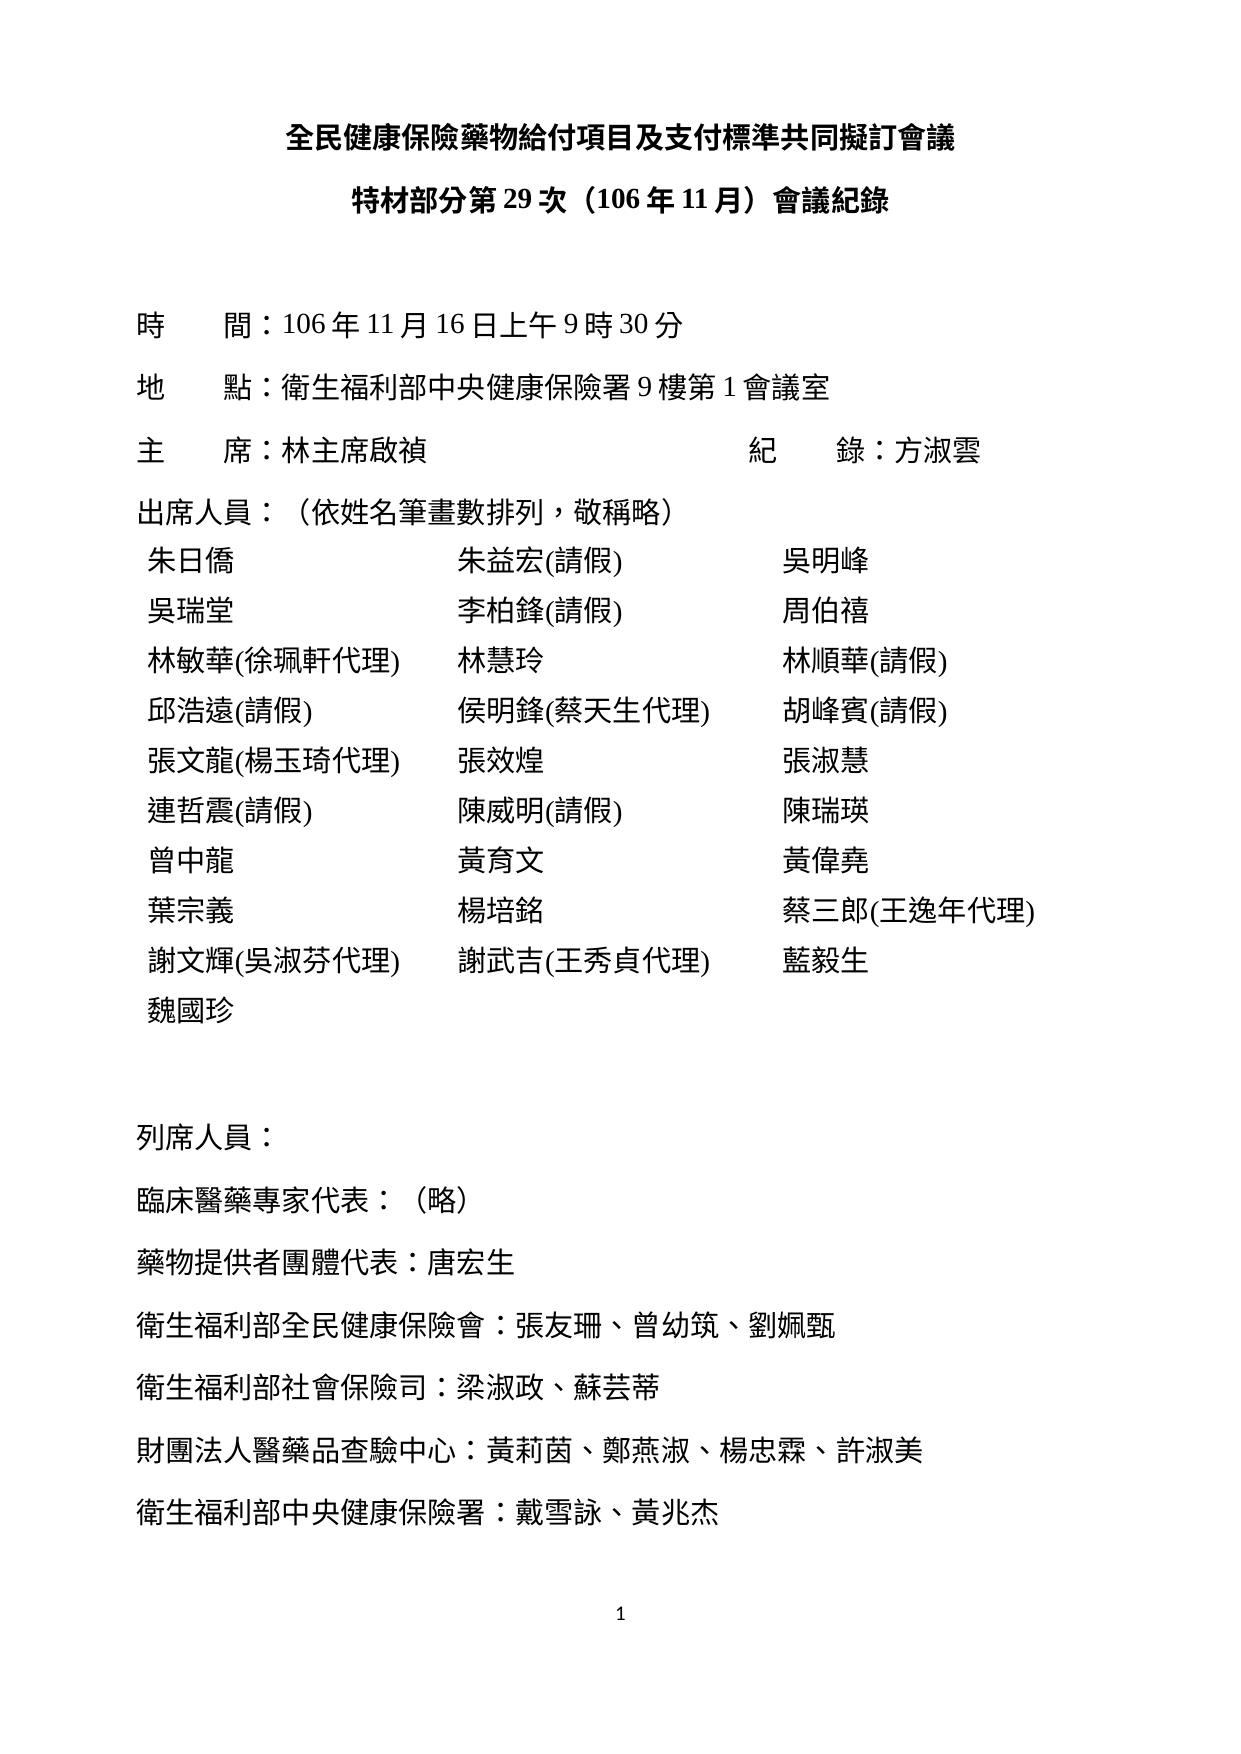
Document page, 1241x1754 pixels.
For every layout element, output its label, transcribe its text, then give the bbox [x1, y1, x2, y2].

table_cell 楊培銘 [443, 882, 767, 932]
table_cell 林敏華(徐珮軒代理) [132, 632, 442, 682]
table_cell 周伯禧 [767, 582, 1068, 632]
text 出席人員：（依姓名筆畫數排列，敬稱略） [136, 469, 1104, 532]
table_cell 張效煌 [443, 732, 767, 782]
text 列席人員： [136, 1094, 1104, 1157]
table_cell 吳瑞堂 [132, 582, 442, 632]
table_cell [443, 982, 767, 1032]
table_cell 林慧玲 [443, 632, 767, 682]
table_cell 謝武吉(王秀貞代理) [443, 932, 767, 982]
table_cell 魏國珍 [132, 982, 442, 1032]
text 主 席：林主席啟禎 紀 錄：方淑雲 [136, 407, 1104, 469]
table_header 吳明峰 [767, 532, 1068, 582]
table_cell 蔡三郎(王逸年代理) [767, 882, 1068, 932]
table_cell 黃偉堯 [767, 832, 1068, 882]
table_cell 胡峰賓(請假) [767, 682, 1068, 732]
table_cell 李柏鋒(請假) [443, 582, 767, 632]
table_cell 張淑慧 [767, 732, 1068, 782]
text 地 點：衛生福利部中央健康保險署9樓第1會議室 [136, 344, 1104, 407]
table_cell 陳瑞瑛 [767, 782, 1068, 832]
table_cell 曾中龍 [132, 832, 442, 882]
table_cell 林順華(請假) [767, 632, 1068, 682]
table_cell [767, 982, 1068, 1032]
table_cell 謝文輝(吳淑芬代理) [132, 932, 442, 982]
table_cell 侯明鋒(蔡天生代理) [443, 682, 767, 732]
table_cell 張文龍(楊玉琦代理) [132, 732, 442, 782]
table_cell 葉宗義 [132, 882, 442, 932]
table_cell 連哲震(請假) [132, 782, 442, 832]
text 全民健康保險藥物給付項目及支付標準共同擬訂會議 [136, 94, 1104, 157]
table_cell 陳威明(請假) [443, 782, 767, 832]
table_cell 邱浩遠(請假) [132, 682, 442, 732]
text 臨床醫藥專家代表：（略） [136, 1157, 1104, 1219]
text 衛生福利部社會保險司：梁淑政、蘇芸蒂 [136, 1344, 1104, 1407]
text 時 間：106年11月16日上午9時30分 [136, 282, 1104, 344]
text 特材部分第29次（106年11月）會議紀錄 [136, 157, 1104, 219]
text 衛生福利部中央健康保險署：戴雪詠、黃兆杰 [136, 1469, 1104, 1532]
table_cell 藍毅生 [767, 932, 1068, 982]
text 財團法人醫藥品查驗中心：黃莉茵、鄭燕淑、楊忠霖、許淑美 [136, 1407, 1104, 1469]
table_cell 黃育文 [443, 832, 767, 882]
text 衛生福利部全民健康保險會：張友珊、曾幼筑、劉姵甄 [136, 1282, 1104, 1344]
text 藥物提供者團體代表：唐宏生 [136, 1219, 1104, 1282]
table_header 朱益宏(請假) [443, 532, 767, 582]
table_header 朱日僑 [132, 532, 442, 582]
